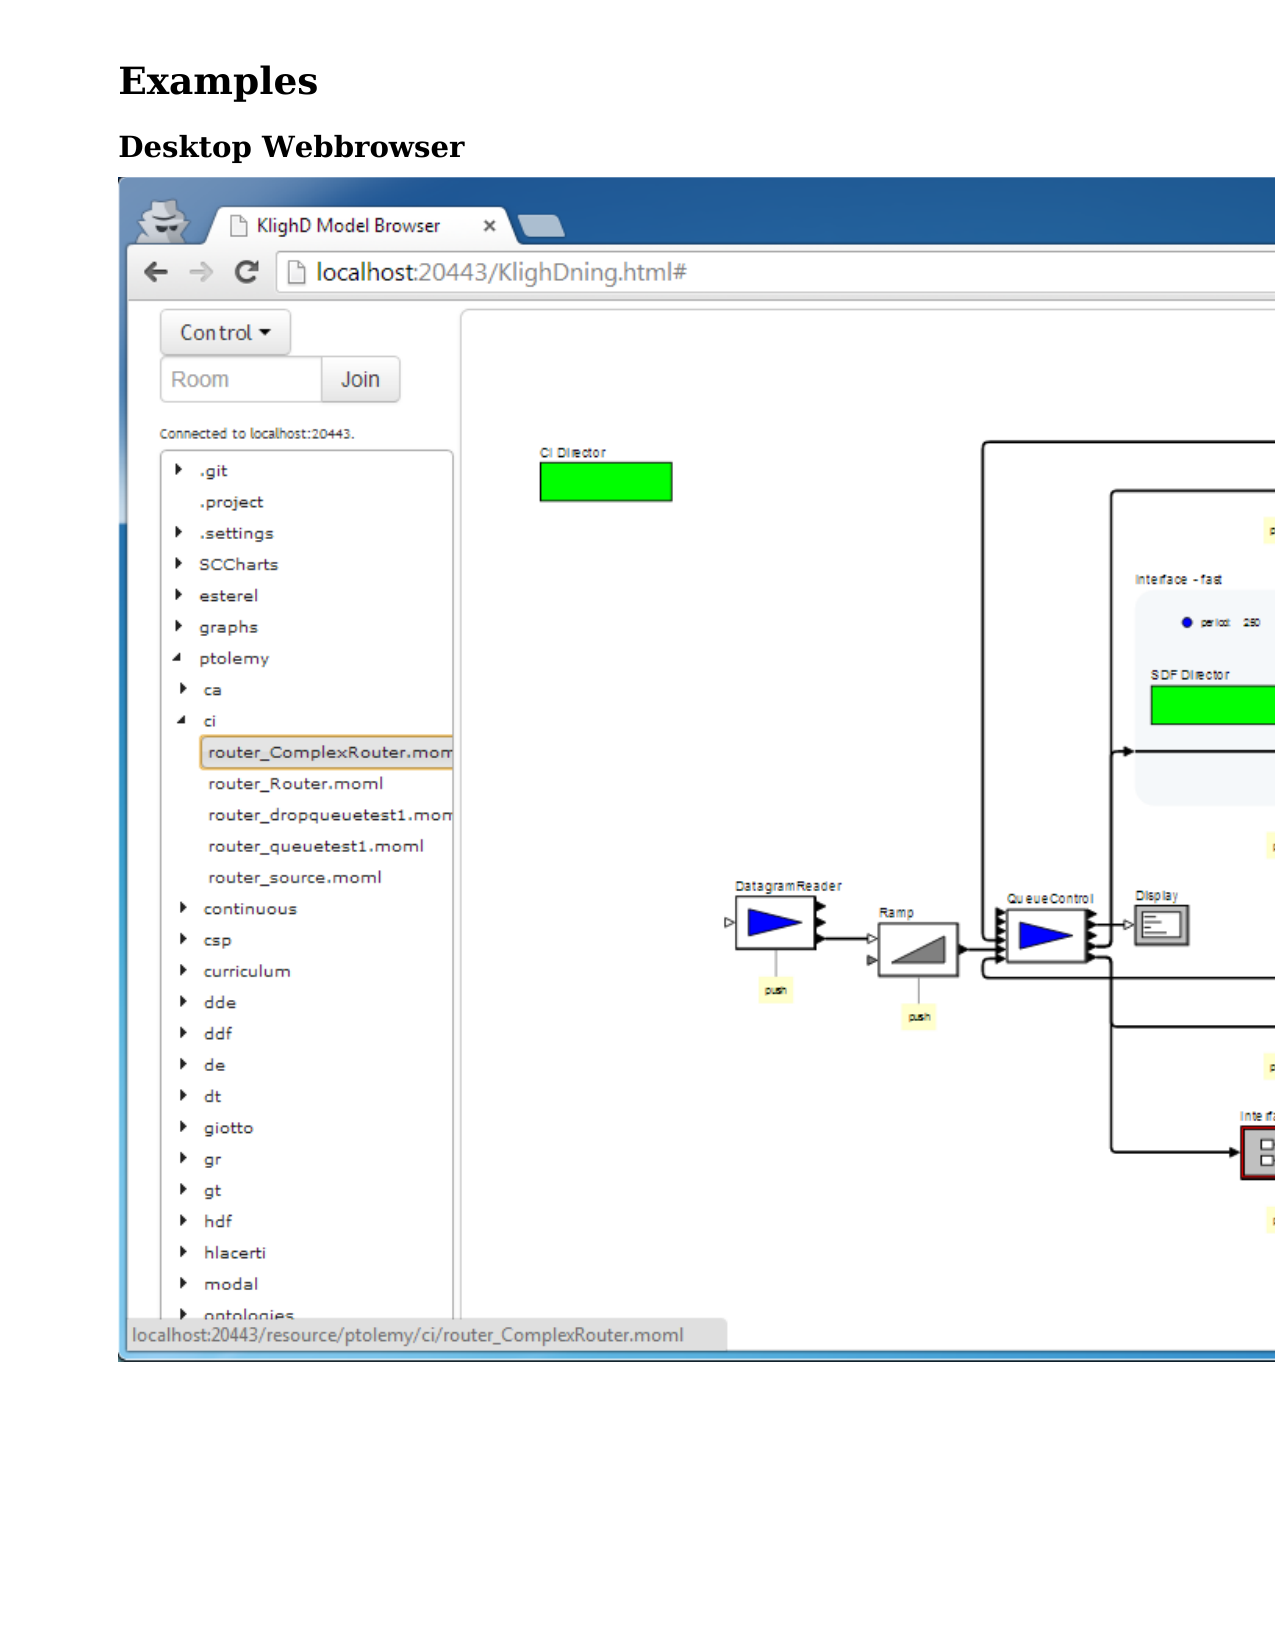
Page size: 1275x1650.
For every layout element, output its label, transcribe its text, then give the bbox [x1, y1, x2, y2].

picture [118, 177, 1275, 1362]
subtitle Desktop Webbrowser [118, 130, 1216, 164]
subtitle Examples [118, 59, 1216, 103]
